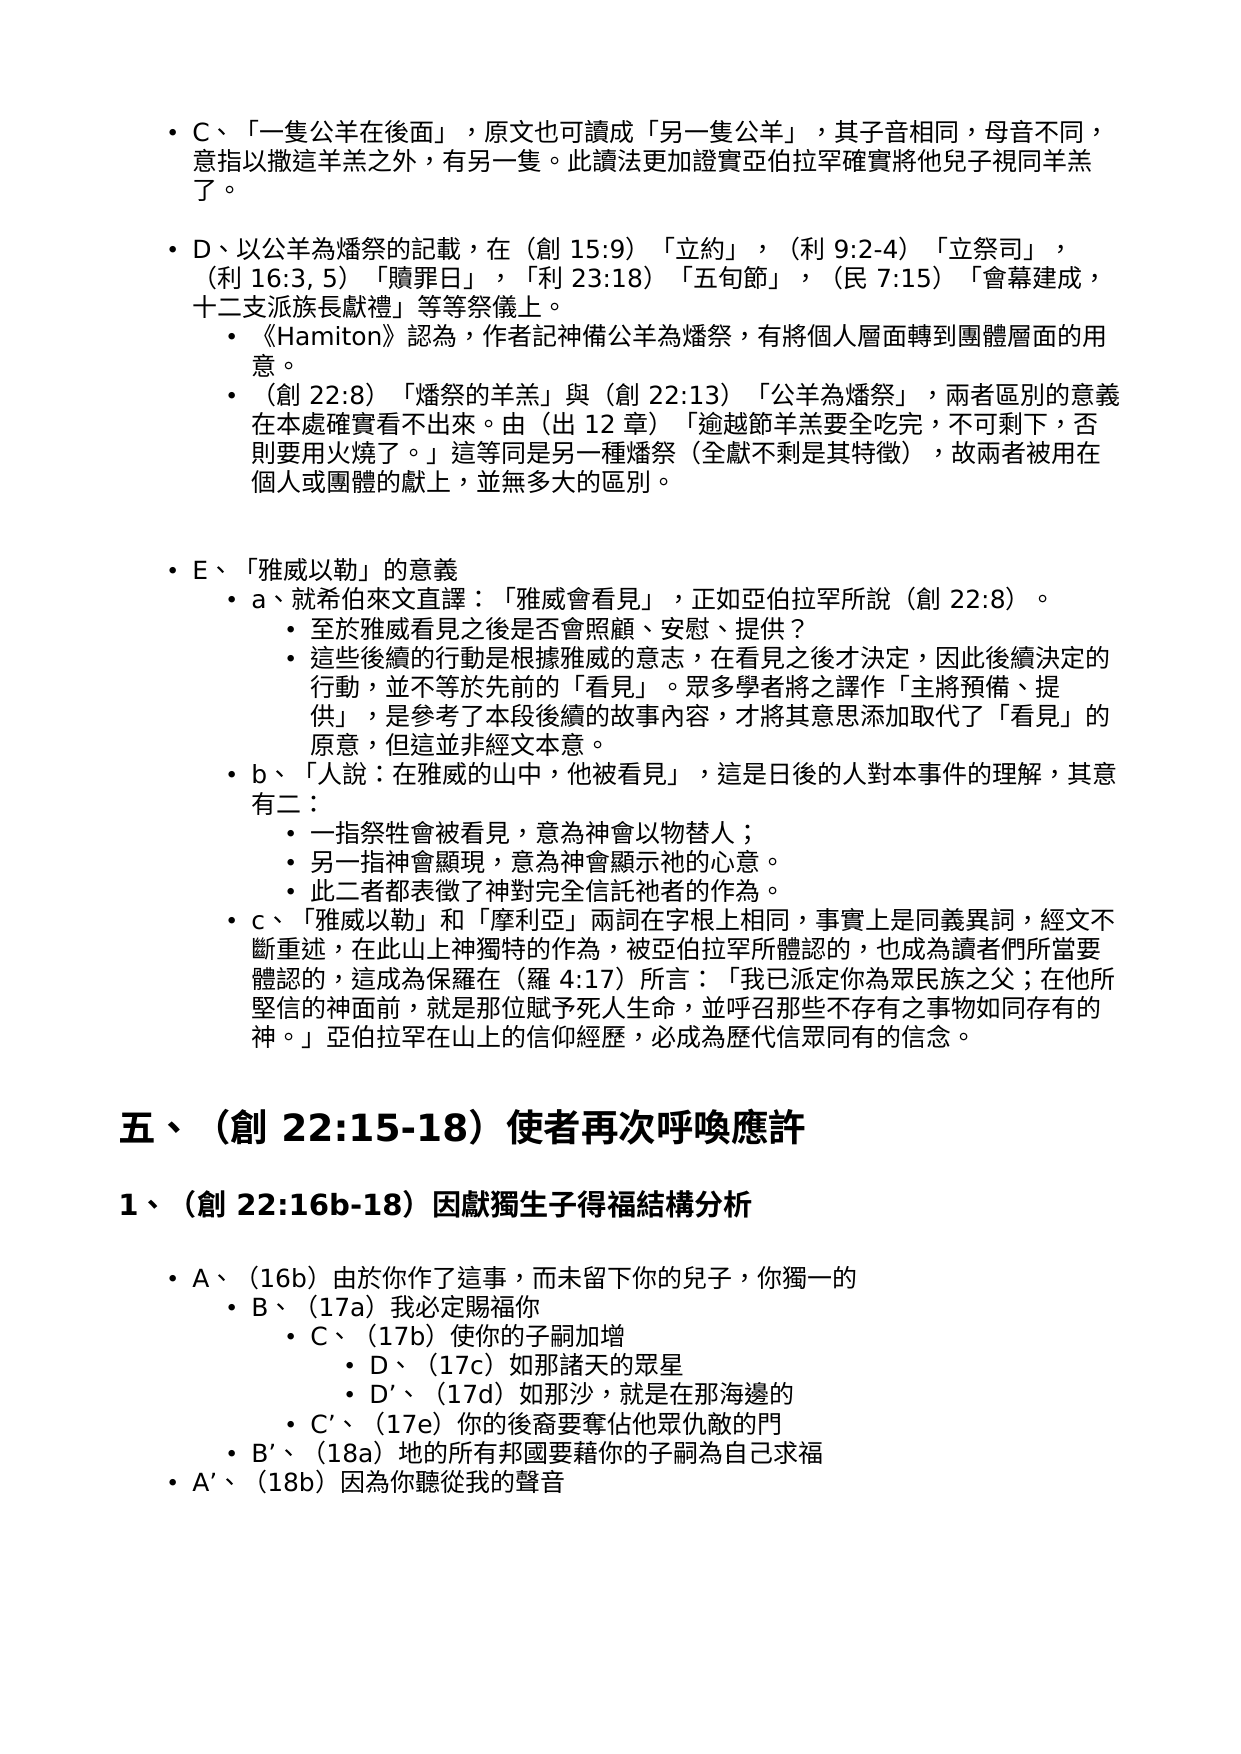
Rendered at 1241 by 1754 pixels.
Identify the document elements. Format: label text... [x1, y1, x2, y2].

list E、「雅威以勒」的意義 [177, 557, 1122, 586]
list B’、（18a）地的所有邦國要藉你的子嗣為自己求福 [236, 1439, 1122, 1468]
subtitle 1、（創 22:16b-18）因獻獨生子得福結構分析 [118, 1188, 1122, 1222]
list 此二者都表徵了神對完全信託祂者的作為。 [295, 877, 1122, 907]
list 另一指神會顯現，意為神會顯示祂的心意。 [295, 848, 1122, 877]
list D、以公羊為燔祭的記載，在（創 15:9）「立約」，（利 9:2-4）「立祭司」，（利 16:3, 5）「贖罪日」，「利 23:18）「五旬節」，（民 7:15）「會幕建成，十二支派族長獻禮」等等祭儀上。 [177, 235, 1122, 323]
list （創 22:8）「燔祭的羊羔」與（創 22:13）「公羊為燔祭」，兩者區別的意義在本處確實看不出來。由（出 12 章）「逾越節羊羔要全吃完，不可剩下，否則要用火燒了。」這等同是另一種燔祭（全獻不剩是其特徵），故兩者被用在個人或團體的獻上，並無多大的區別。 [236, 381, 1122, 498]
list D、（17c）如那諸天的眾星 [354, 1351, 1122, 1381]
list 這些後續的行動是根據雅威的意志，在看見之後才決定，因此後續決定的行動，並不等於先前的「看見」。眾多學者將之譯作「主將預備、提供」，是參考了本段後續的故事內容，才將其意思添加取代了「看見」的原意，但這並非經文本意。 [295, 644, 1122, 761]
list 至於雅威看見之後是否會照顧、安慰、提供？ [295, 615, 1122, 644]
list 一指祭牲會被看見，意為神會以物替人； [295, 819, 1122, 848]
list D’、（17d）如那沙，就是在那海邊的 [354, 1381, 1122, 1410]
list c、「雅威以勒」和「摩利亞」兩詞在字根上相同，事實上是同義異詞，經文不斷重述，在此山上神獨特的作為，被亞伯拉罕所體認的，也成為讀者們所當要體認的，這成為保羅在（羅 4:17）所言：「我已派定你為眾民族之父；在他所堅信的神面前，就是那位賦予死人生命，並呼召那些不存有之事物如同存有的神。」亞伯拉罕在山上的信仰經歷，必成為歷代信眾同有的信念。 [236, 907, 1122, 1052]
list a、就希伯來文直譯：「雅威會看見」，正如亞伯拉罕所說（創 22:8）。 [236, 586, 1122, 615]
list C’、（17e）你的後裔要奪佔他眾仇敵的門 [295, 1410, 1122, 1439]
list B、（17a）我必定賜福你 [236, 1293, 1122, 1322]
list b、「人說：在雅威的山中，他被看見」，這是日後的人對本事件的理解，其意有二： [236, 761, 1122, 819]
list C、「一隻公羊在後面」，原文也可讀成「另一隻公羊」，其子音相同，母音不同，意指以撒這羊羔之外，有另一隻。此讀法更加證實亞伯拉罕確實將他兒子視同羊羔了。 [177, 118, 1122, 206]
list A’、（18b）因為你聽從我的聲音 [177, 1468, 1122, 1497]
subtitle 五、（創 22:15-18）使者再次呼喚應許 [118, 1107, 1122, 1151]
list 《Hamiton》認為，作者記神備公羊為燔祭，有將個人層面轉到團體層面的用意。 [236, 323, 1122, 381]
list A、（16b）由於你作了這事，而未留下你的兒子，你獨一的 [177, 1264, 1122, 1293]
list C、（17b）使你的子嗣加增 [295, 1322, 1122, 1351]
